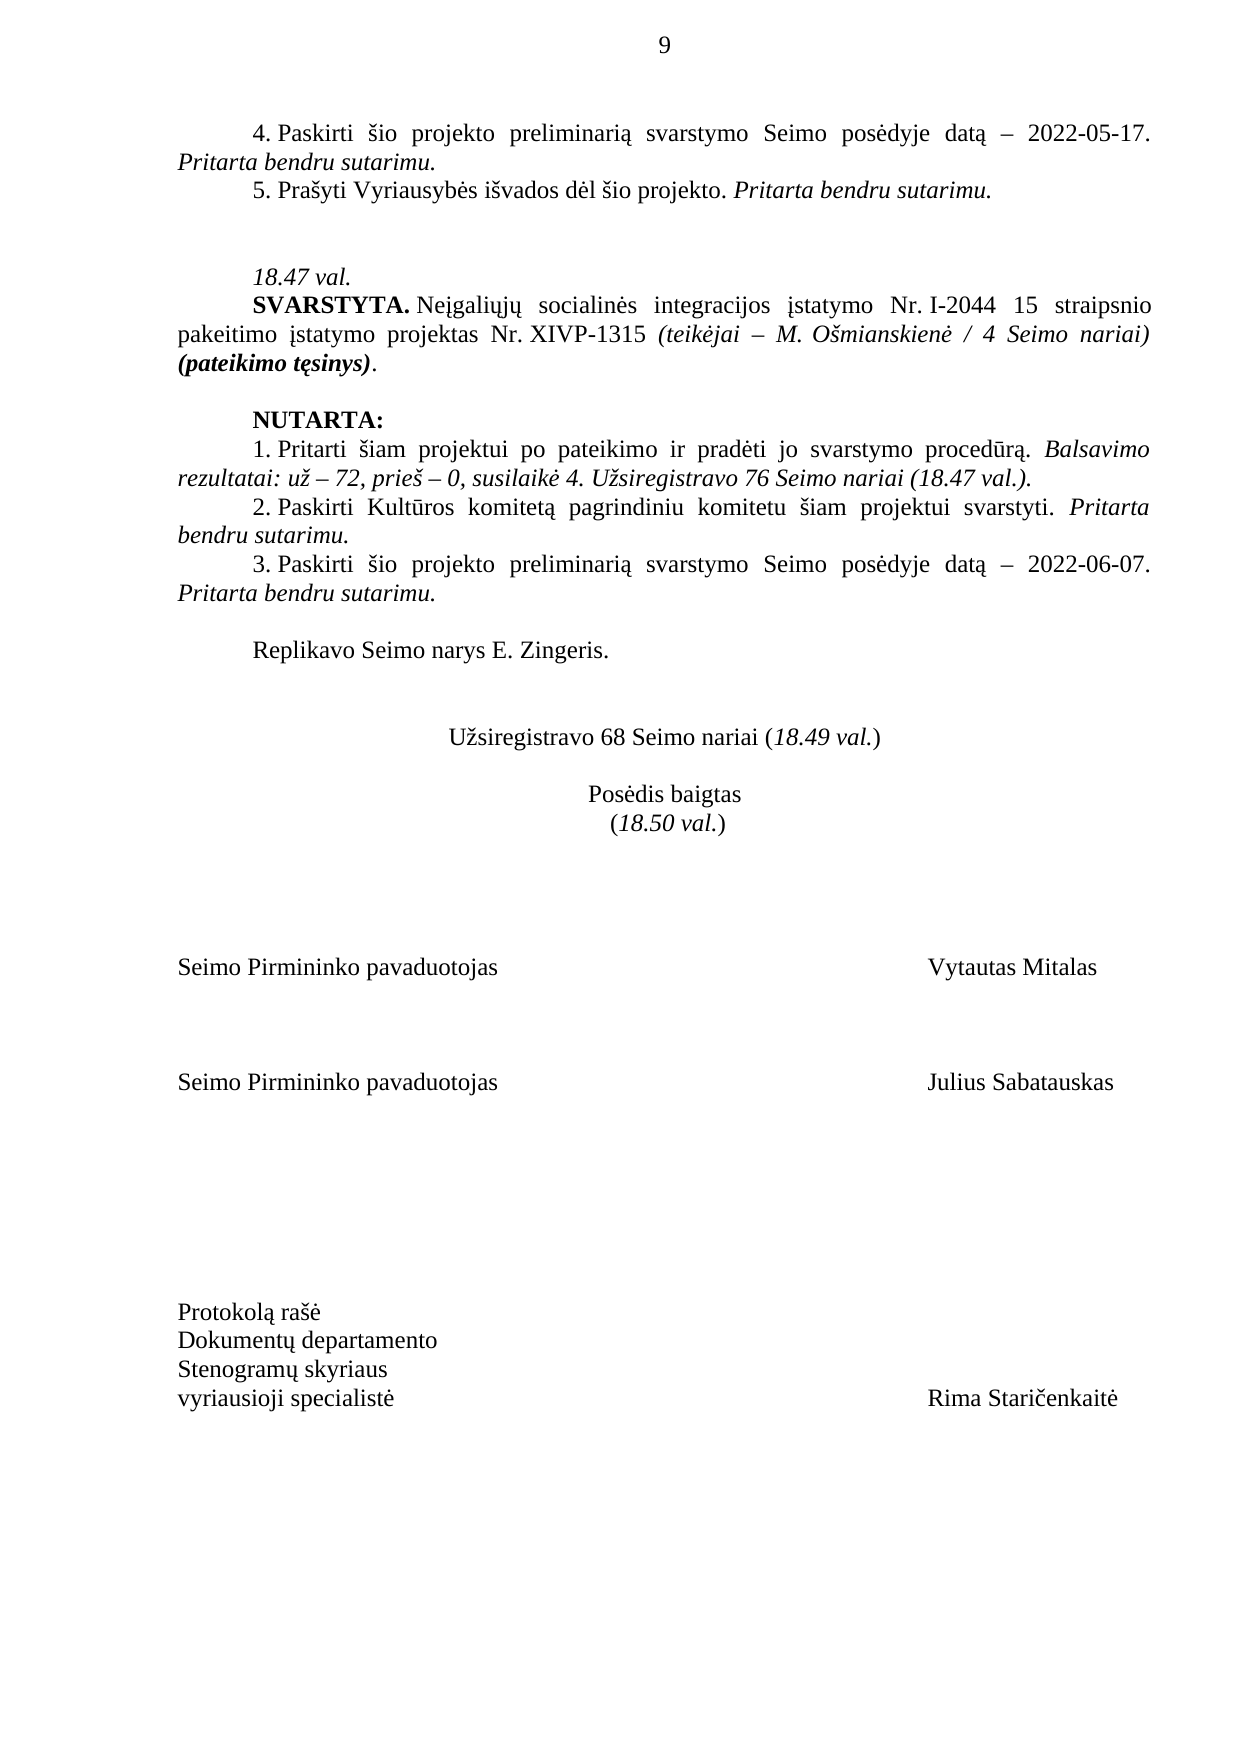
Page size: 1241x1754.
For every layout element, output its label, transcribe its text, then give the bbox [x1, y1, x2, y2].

text (18.50 val.) [177, 808, 1152, 837]
text Stenogramų skyriaus [177, 1354, 1152, 1383]
text 18.47 val. [177, 262, 1152, 291]
text 3. Paskirti šio projekto preliminarią svarstymo Seimo posėdyje datą – 2022-06-07. Pritarta bendru sutarimu. [177, 549, 1152, 607]
text Dokumentų departamento [177, 1326, 1152, 1354]
text Replikavo Seimo narys E. Zingeris. [177, 636, 1152, 664]
text Posėdis baigtas [177, 779, 1152, 808]
text 5. Prašyti Vyriausybės išvados dėl šio projekto. Pritarta bendru sutarimu. [177, 176, 1152, 204]
text 2. Paskirti Kultūros komitetą pagrindiniu komitetu šiam projektui svarstyti. Pritarta bendru sutarimu. [177, 492, 1152, 549]
text Protokolą rašė [177, 1297, 1152, 1326]
text Užsiregistravo 68 Seimo nariai (18.49 val.) [177, 722, 1152, 751]
text 1. Pritarti šiam projektui po pateikimo ir pradėti jo svarstymo procedūrą. Balsavimo rezultatai: už – 72, prieš – 0, susilaikė 4. Užsiregistravo 76 Seimo nariai (18.47 val.). [177, 434, 1152, 492]
text Seimo Pirmininko pavaduotojas Vytautas Mitalas [177, 952, 1152, 981]
text 4. Paskirti šio projekto preliminarią svarstymo Seimo posėdyje datą – 2022-05-17. Pritarta bendru sutarimu. [177, 118, 1152, 176]
text Seimo Pirmininko pavaduotojas Julius Sabatauskas [177, 1067, 1152, 1096]
text SVARSTYTA. Neįgaliųjų socialinės integracijos įstatymo Nr. I-2044 15 straipsnio pakeitimo įstatymo projektas Nr. XIVP-1315 (teikėjai – M. Ošmianskienė / 4 Seimo nariai) (pateikimo tęsinys). [177, 291, 1152, 377]
text NUTARTA: [177, 406, 1152, 434]
text vyriausioji specialistė Rima Staričenkaitė [177, 1383, 1152, 1412]
